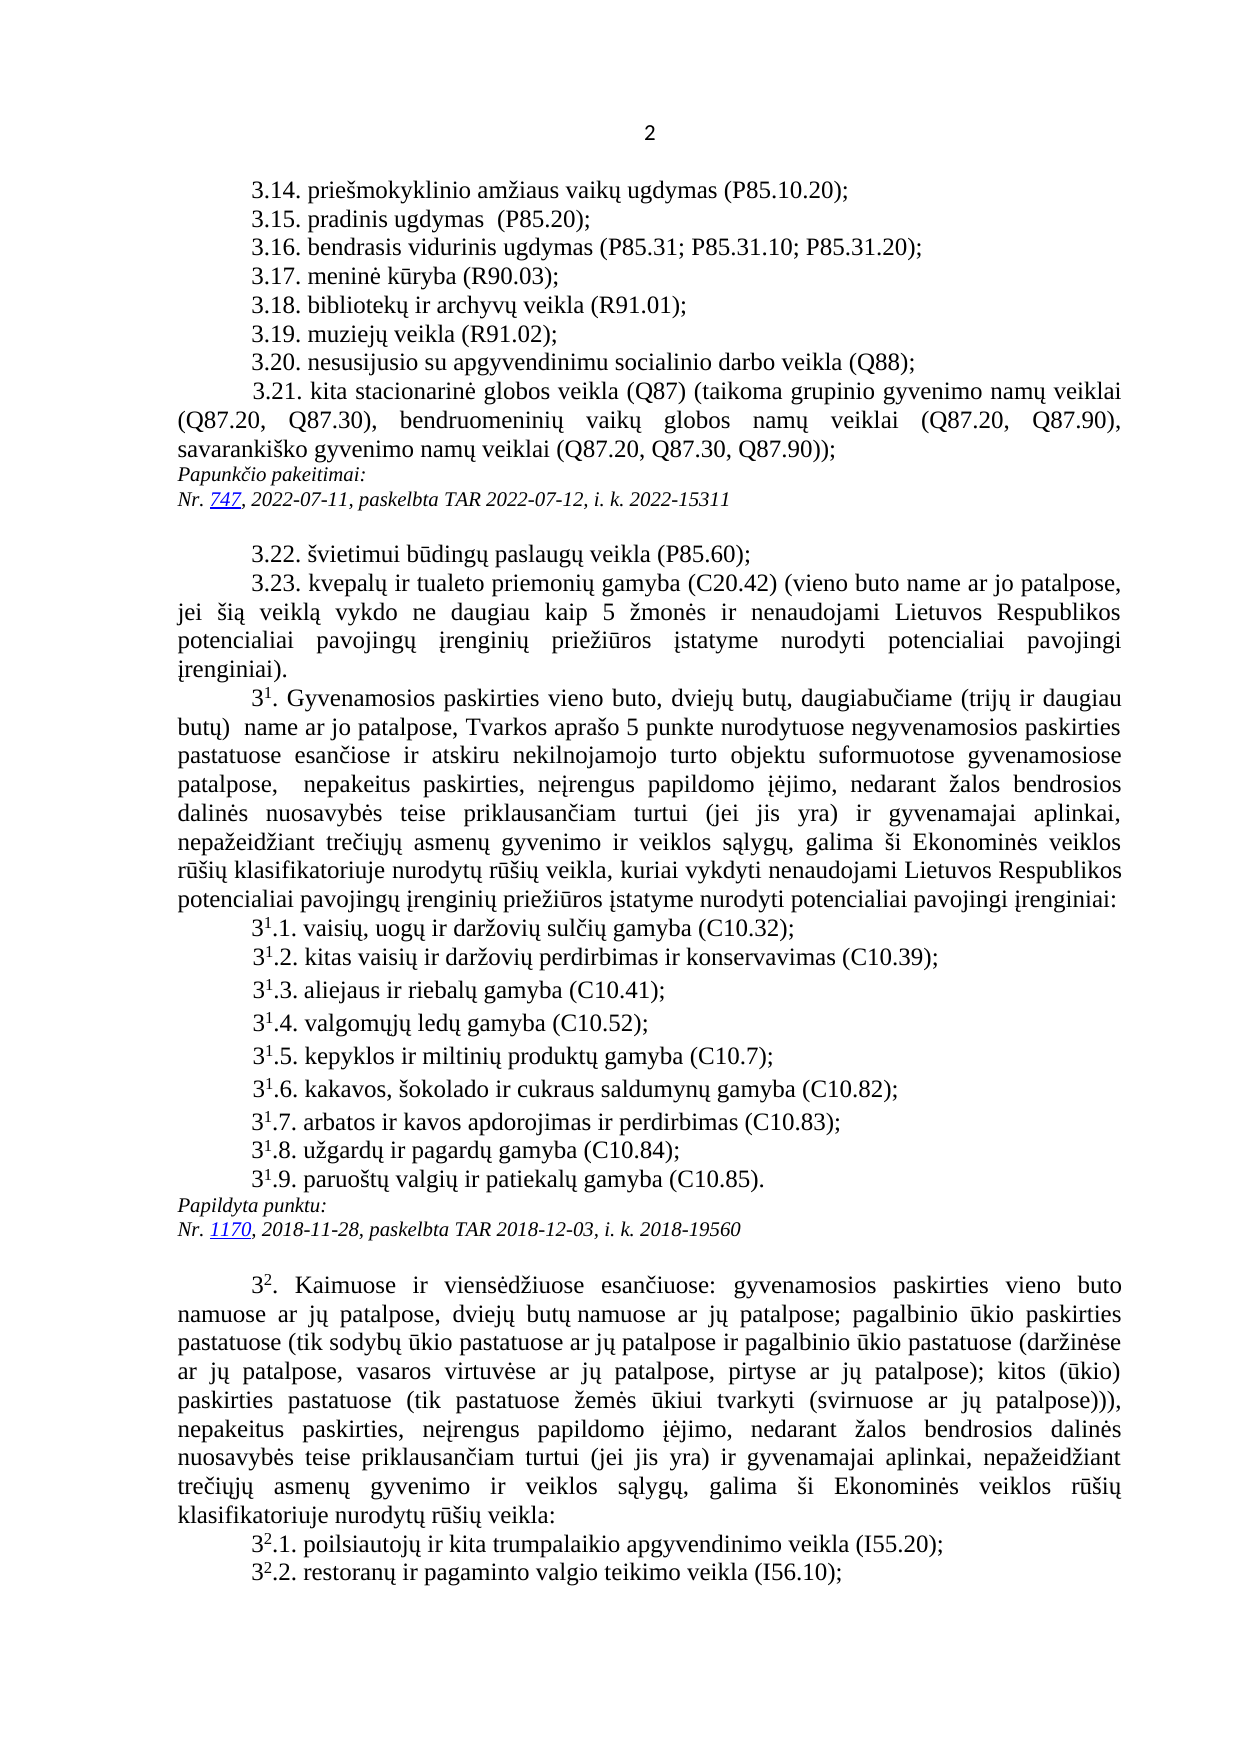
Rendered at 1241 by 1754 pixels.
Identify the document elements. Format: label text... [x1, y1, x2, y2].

text 3.14. priešmokyklinio amžiaus vaikų ugdymas (P85.10.20); [177, 175, 1122, 204]
text 31. Gyvenamosios paskirties vieno buto, dviejų butų, daugiabučiame (trijų ir daugiau butų) name ar jo patalpose, Tvarkos aprašo 5 punkte nurodytuose negyvenamosios paskirties pastatuose esančiose ir atskiru nekilnojamojo turto objektu suformuotose gyvenamosiose patalpose, nepakeitus paskirties, neįrengus papildomo įėjimo, nedarant žalos bendrosios dalinės nuosavybės teise priklausančiam turtui (jei jis yra) ir gyvenamajai aplinkai, nepažeidžiant trečiųjų asmenų gyvenimo ir veiklos sąlygų, galima ši Ekonominės veiklos rūšių klasifikatoriuje nurodytų rūšių veikla, kuriai vykdyti nenaudojami Lietuvos Respublikos potencialiai pavojingų įrenginių priežiūros įstatyme nurodyti potencialiai pavojingi įrenginiai: [177, 683, 1122, 913]
text Nr. 747, 2022-07-11, paskelbta TAR 2022-07-12, i. k. 2022-15311 [177, 486, 1122, 511]
text Nr. 1170, 2018-11-28, paskelbta TAR 2018-12-03, i. k. 2018-19560 [177, 1217, 1122, 1241]
text 31.1. vaisių, uogų ir daržovių sulčių gamyba (C10.32); [177, 913, 1122, 942]
text 3.22. švietimui būdingų paslaugų veikla (P85.60); [177, 539, 1122, 568]
text 31.9. paruoštų valgių ir patiekalų gamyba (C10.85). [177, 1164, 1122, 1193]
text 31.8. užgardų ir pagardų gamyba (C10.84); [177, 1136, 1122, 1164]
text 31.2. kitas vaisių ir daržovių perdirbimas ir konservavimas (C10.39); [252, 942, 1122, 971]
text Papunkčio pakeitimai: [177, 462, 1122, 486]
text 3.17. meninė kūryba (R90.03); [177, 261, 1122, 290]
text 3.23. kvepalų ir tualeto priemonių gamyba (C20.42) (vieno buto name ar jo patalpose, jei šią veiklą vykdo ne daugiau kaip 5 žmonės ir nenaudojami Lietuvos Respublikos potencialiai pavojingų įrenginių priežiūros įstatyme nurodyti potencialiai pavojingi įrenginiai). [177, 568, 1122, 683]
text 32.2. restoranų ir pagaminto valgio teikimo veikla (I56.10); [177, 1557, 1122, 1586]
text 3.15. pradinis ugdymas (P85.20); [177, 204, 1122, 232]
text 31.7. arbatos ir kavos apdorojimas ir perdirbimas (C10.83); [177, 1107, 1122, 1136]
text 32.1. poilsiautojų ir kita trumpalaikio apgyvendinimo veikla (I55.20); [177, 1529, 1122, 1557]
text 31.6. kakavos, šokolado ir cukraus saldumynų gamyba (C10.82); [177, 1074, 1122, 1103]
text 3.19. muziejų veikla (R91.02); [177, 319, 1122, 347]
text 32. Kaimuose ir viensėdžiuose esančiuose: gyvenamosios paskirties vieno buto namuose ar jų patalpose, dviejų butų namuose ar jų patalpose; pagalbinio ūkio paskirties pastatuose (tik sodybų ūkio pastatuose ar jų patalpose ir pagalbinio ūkio pastatuose (daržinėse ar jų patalpose, vasaros virtuvėse ar jų patalpose, pirtyse ar jų patalpose); kitos (ūkio) paskirties pastatuose (tik pastatuose žemės ūkiui tvarkyti (svirnuose ar jų patalpose))), nepakeitus paskirties, neįrengus papildomo įėjimo, nedarant žalos bendrosios dalinės nuosavybės teise priklausančiam turtui (jei jis yra) ir gyvenamajai aplinkai, nepažeidžiant trečiųjų asmenų gyvenimo ir veiklos sąlygų, galima ši Ekonominės veiklos rūšių klasifikatoriuje nurodytų rūšių veikla: [177, 1270, 1122, 1529]
text 31.5. kepyklos ir miltinių produktų gamyba (C10.7); [177, 1041, 1122, 1069]
text 3.18. bibliotekų ir archyvų veikla (R91.01); [177, 290, 1122, 319]
text 31.4. valgomųjų ledų gamyba (C10.52); [177, 1008, 1122, 1037]
text 3.20. nesusijusio su apgyvendinimu socialinio darbo veikla (Q88); [177, 347, 1122, 376]
text Papildyta punktu: [177, 1193, 1122, 1217]
text 31.3. aliejaus ir riebalų gamyba (C10.41); [177, 975, 1122, 1003]
text 3.16. bendrasis vidurinis ugdymas (P85.31; P85.31.10; P85.31.20); [177, 232, 1122, 261]
text 3.21. kita stacionarinė globos veikla (Q87) (taikoma grupinio gyvenimo namų veiklai (Q87.20, Q87.30), bendruomeninių vaikų globos namų veiklai (Q87.20, Q87.90), savarankiško gyvenimo namų veiklai (Q87.20, Q87.30, Q87.90)); [177, 376, 1122, 462]
